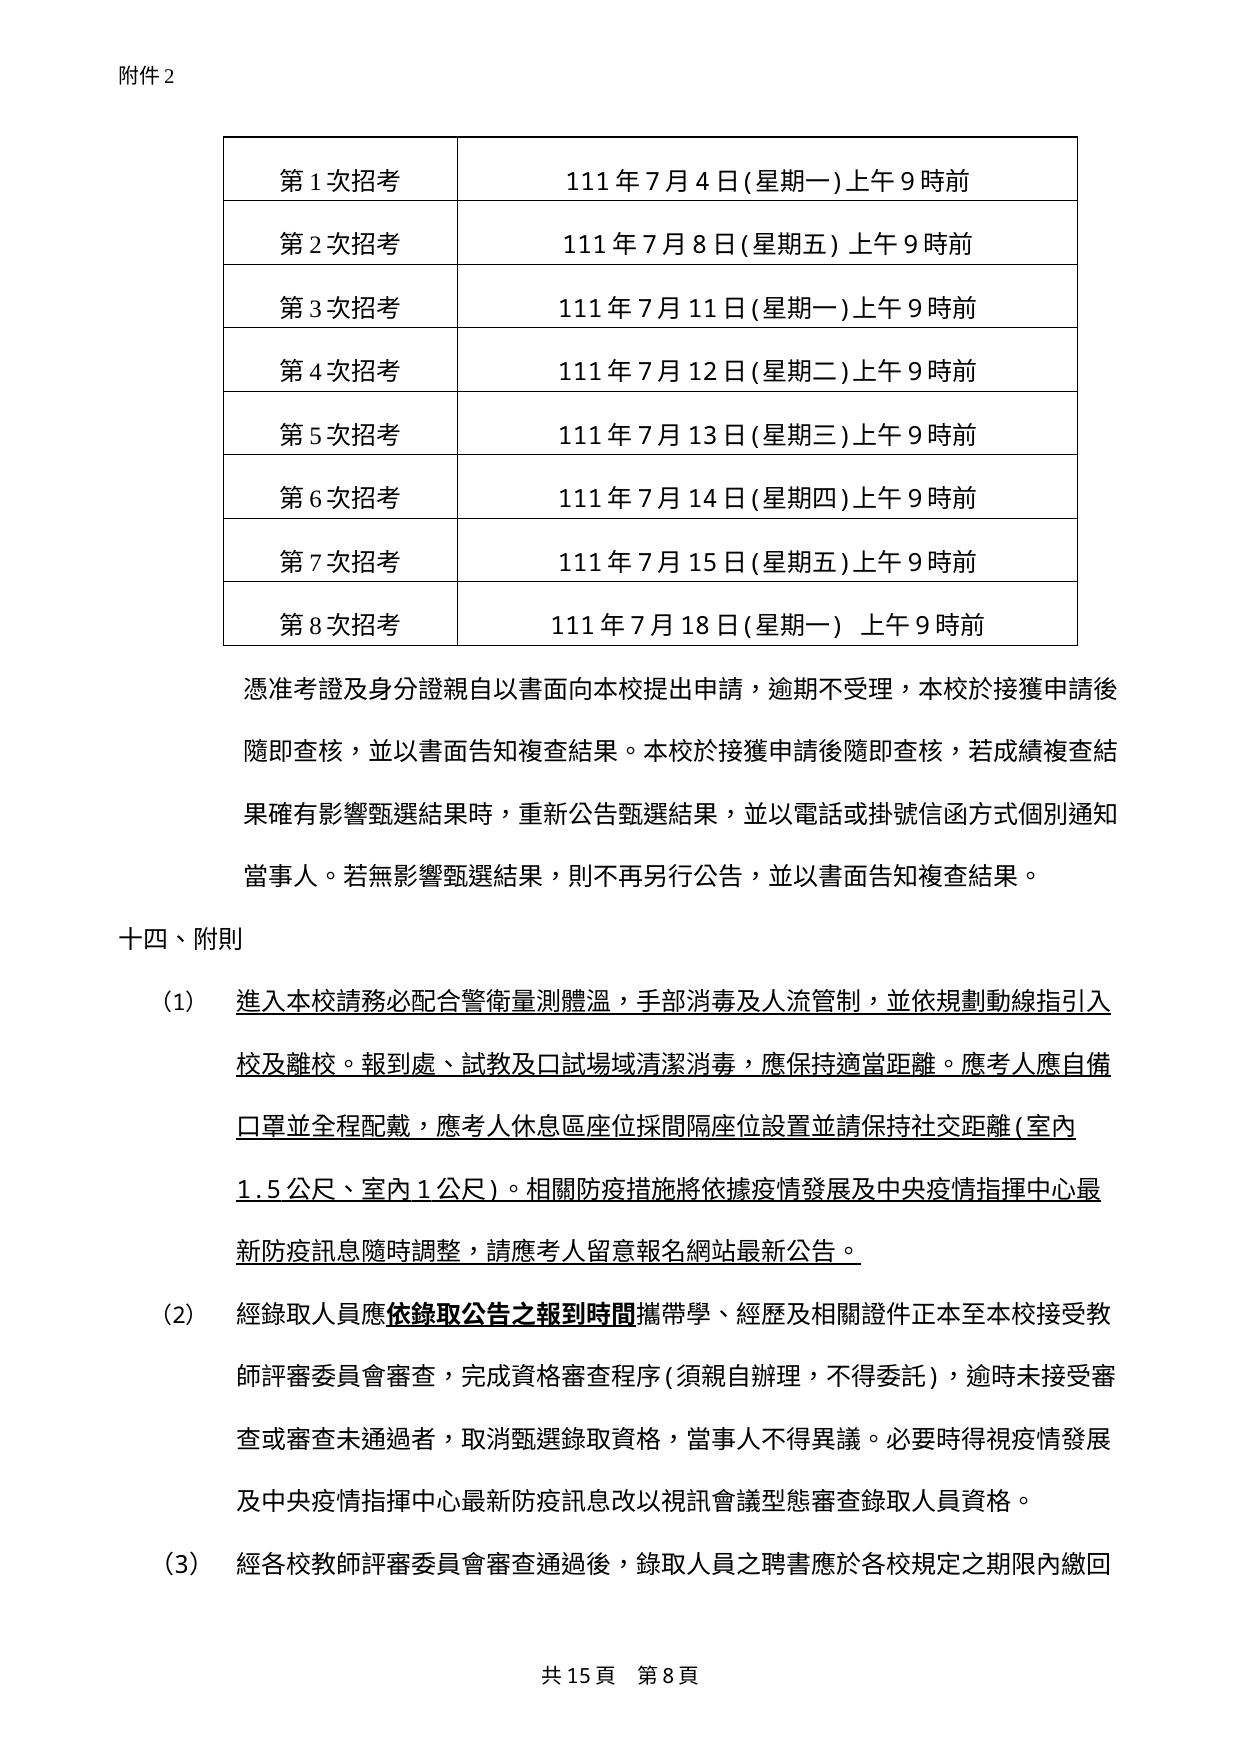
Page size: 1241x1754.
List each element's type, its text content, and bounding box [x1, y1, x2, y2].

table_cell 第3次招考 [224, 265, 457, 327]
table_cell 第8次招考 [224, 582, 457, 645]
table_cell 111年7月12日(星期二)上午9時前 [458, 328, 1077, 391]
table_cell 111年7月4日(星期一)上午9時前 [458, 138, 1077, 200]
table_cell 第7次招考 [224, 519, 457, 581]
table_cell 111年7月8日(星期五) 上午9時前 [458, 201, 1077, 263]
list 經各校教師評審委員會審查通過後，錄取人員之聘書應於各校規定之期限內繳回 [149, 1521, 1122, 1583]
text 十四、附則 [118, 896, 1122, 958]
table_cell 第5次招考 [224, 392, 457, 454]
table_cell 111年7月15日(星期五)上午9時前 [458, 519, 1077, 581]
list 經錄取人員應依錄取公告之報到時間攜帶學、經歷及相關證件正本至本校接受教師評審委員會審查，完成資格審查程序(須親自辦理，不得委託)，逾時未接受審查或審查未通過者，取消甄選錄取資格，當事人不得異議。必要時得視疫情發展及中央疫情指揮中心最新防疫訊息改以視訊會議型態審查錄取人員資格。 [149, 1271, 1122, 1521]
table_cell 第4次招考 [224, 328, 457, 391]
text 憑准考證及身分證親自以書面向本校提出申請，逾期不受理，本校於接獲申請後隨即查核，並以書面告知複查結果。本校於接獲申請後隨即查核，若成績複查結果確有影響甄選結果時，重新公告甄選結果，並以電話或掛號信函方式個別通知當事人。若無影響甄選結果，則不再另行公告，並以書面告知複查結果。 [243, 646, 1122, 896]
table_cell 第2次招考 [224, 201, 457, 263]
table_cell 111年7月18日(星期一) 上午9時前 [458, 582, 1077, 645]
table_cell 111年7月14日(星期四)上午9時前 [458, 455, 1077, 518]
table_cell 111年7月13日(星期三)上午9時前 [458, 392, 1077, 454]
table_cell 第1次招考 [224, 138, 457, 200]
table_cell 111年7月11日(星期一)上午9時前 [458, 265, 1077, 327]
table_cell 第6次招考 [224, 455, 457, 518]
list 進入本校請務必配合警衛量測體溫，手部消毒及人流管制，並依規劃動線指引入校及離校。報到處、試教及口試場域清潔消毒，應保持適當距離。應考人應自備口罩並全程配戴，應考人休息區座位採間隔座位設置並請保持社交距離(室內1.5公尺、室內1公尺)。相關防疫措施將依據疫情發展及中央疫情指揮中心最新防疫訊息隨時調整，請應考人留意報名網站最新公告。 [149, 958, 1122, 1271]
